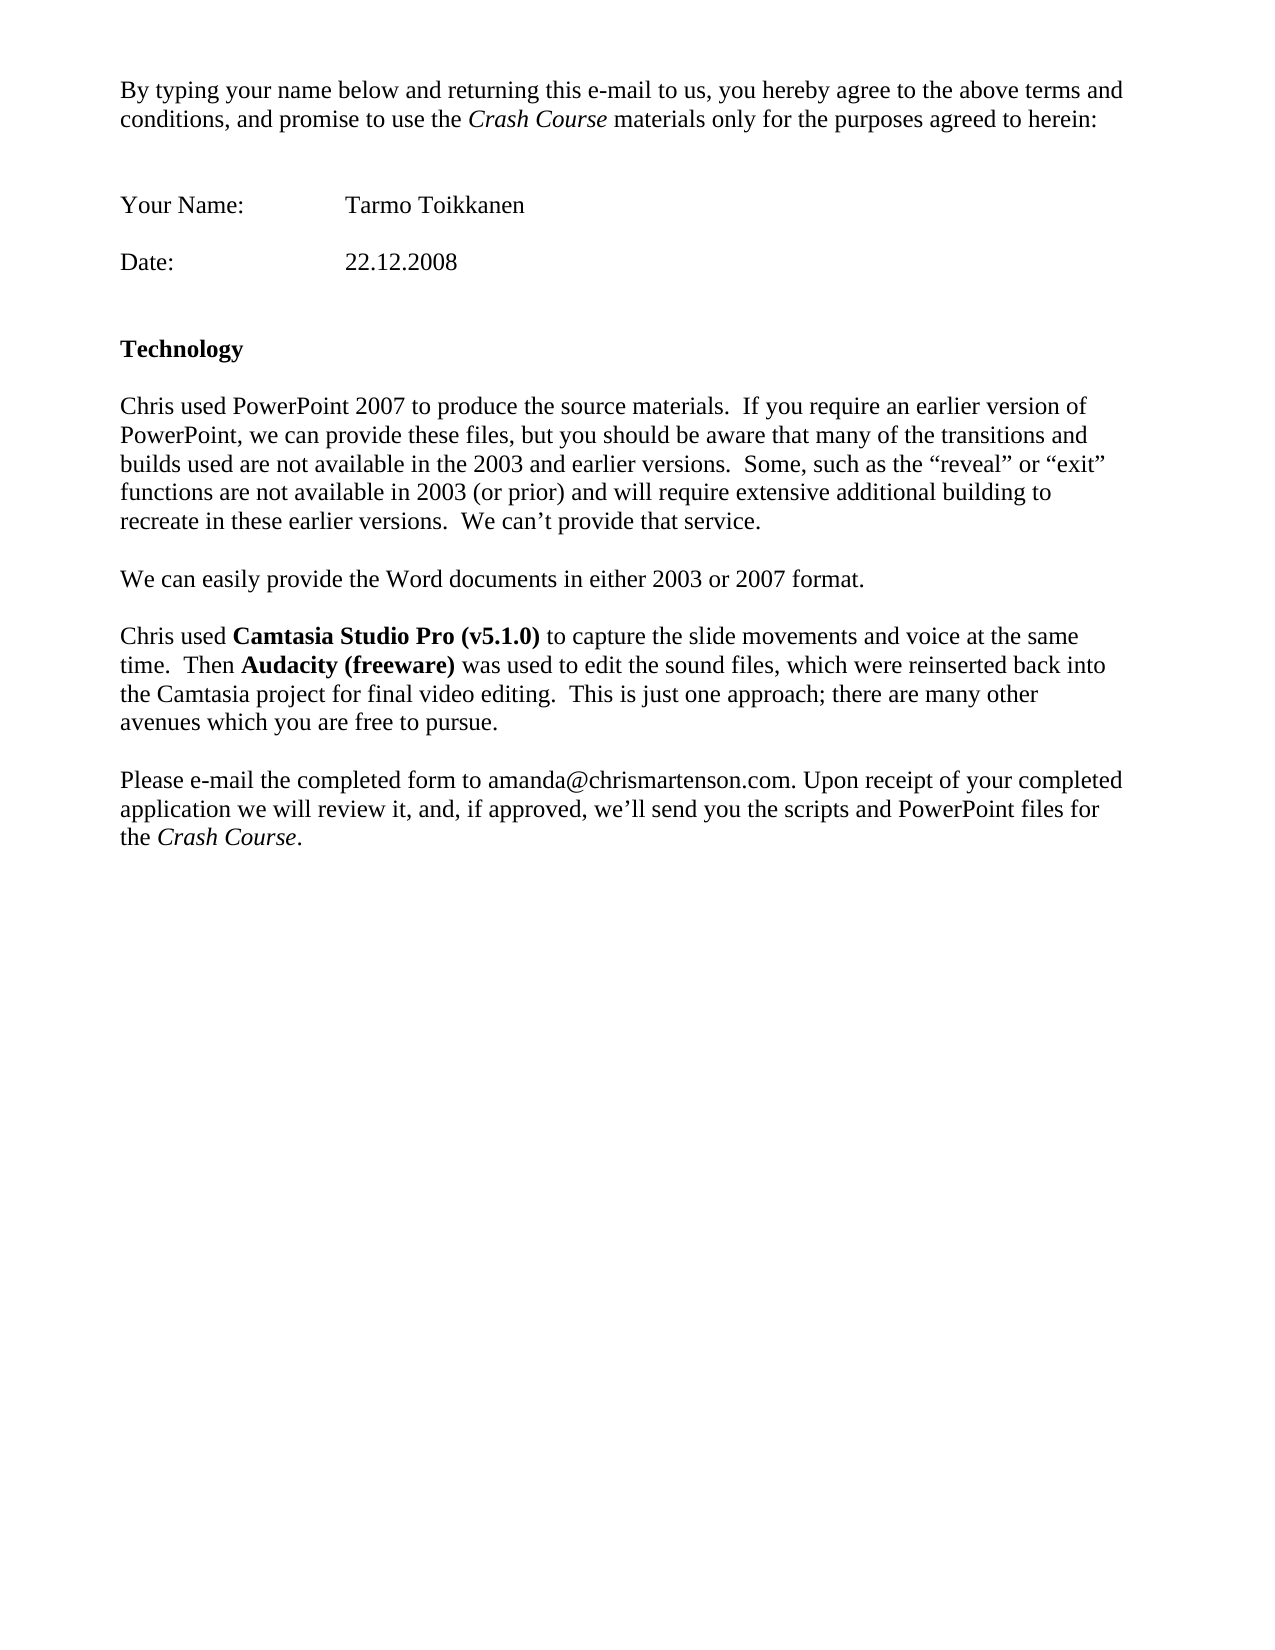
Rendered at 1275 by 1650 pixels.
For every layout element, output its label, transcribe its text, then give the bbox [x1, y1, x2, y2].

text Technology [120, 334, 1125, 362]
text Please e-mail the completed form to amanda@chrismartenson.com. Upon receipt of your completed application we will review it, and, if approved, we’ll send you the scripts and PowerPoint files for the Crash Course. [120, 765, 1125, 851]
text Chris used Camtasia Studio Pro (v5.1.0) to capture the slide movements and voice at the same time. Then Audacity (freeware) was used to edit the sound files, which were reinserted back into the Camtasia project for final video editing. This is just one approach; there are many other avenues which you are free to pursue. [120, 621, 1125, 736]
text We can easily provide the Word documents in either 2003 or 2007 format. [120, 564, 1125, 592]
text Your Name: Tarmo Toikkanen [120, 190, 1125, 219]
text Chris used PowerPoint 2007 to produce the source materials. If you require an earlier version of PowerPoint, we can provide these files, but you should be aware that many of the transitions and builds used are not available in the 2003 and earlier versions. Some, such as the “reveal” or “exit” functions are not available in 2003 (or prior) and will require extensive additional building to recreate in these earlier versions. We can’t provide that service. [120, 391, 1125, 535]
text Date: 22.12.2008 [120, 247, 1125, 276]
text By typing your name below and returning this e-mail to us, you hereby agree to the above terms and conditions, and promise to use the Crash Course materials only for the purposes agreed to herein: [120, 75, 1125, 132]
